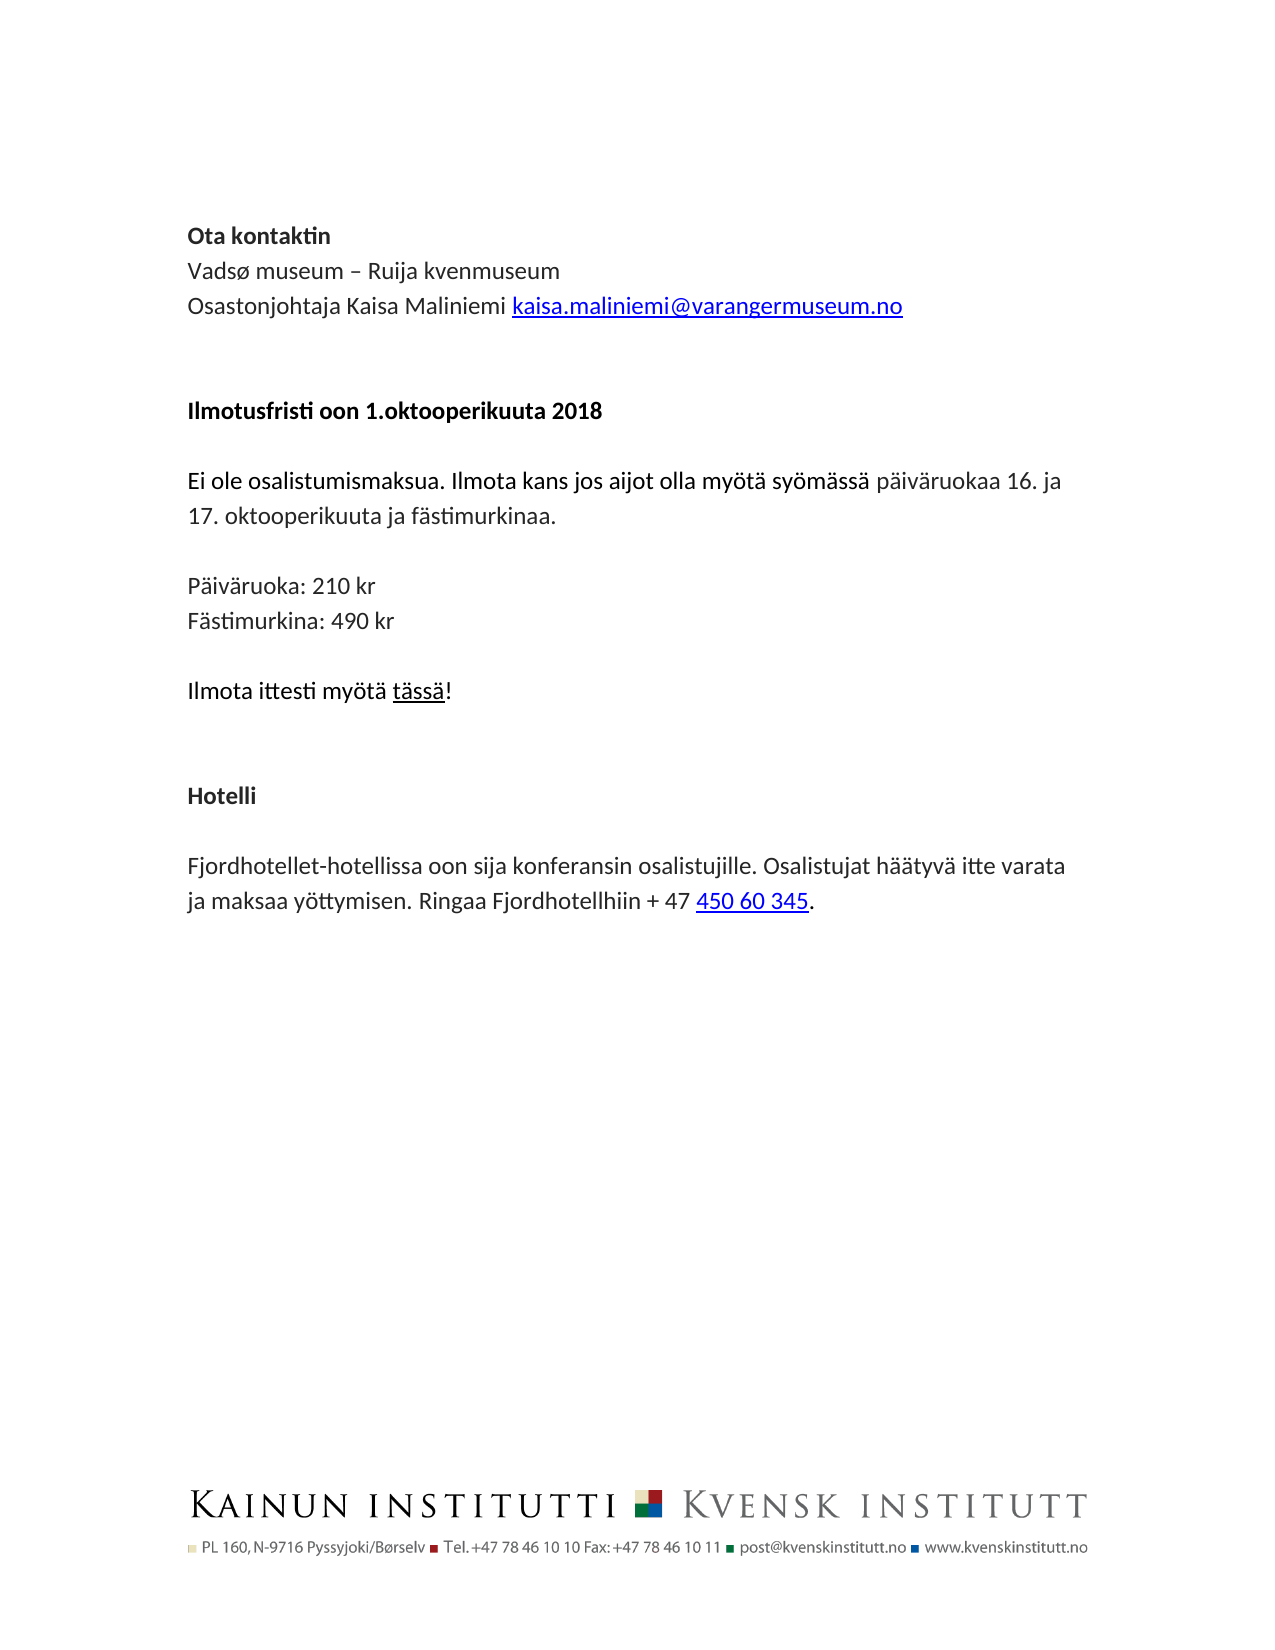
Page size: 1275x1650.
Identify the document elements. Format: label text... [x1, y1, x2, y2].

text Osastonjohtaja Kaisa Maliniemi kaisa.maliniemi@varangermuseum.no [187, 290, 1087, 321]
text Ei ole osalistumismaksua. Ilmota kans jos aijot olla myötä syömässä päiväruokaa 16. ja 17. oktooperikuuta ja fästimurkinaa. [187, 465, 1087, 531]
text Hotelli [187, 780, 1087, 811]
text Fjordhotellet-hotellissa oon sija konferansin osalistujille. Osalistujat häätyvä itte varata ja maksaa yöttymisen. Ringaa Fjordhotellhiin + 47 450 60 345. [187, 850, 1087, 916]
text Päiväruoka: 210 kr [187, 570, 1087, 601]
text Ilmotusfristi oon 1.oktooperikuuta 2018 [187, 395, 1087, 426]
text Ota kontaktin [187, 220, 1087, 251]
text Ilmota ittesti myötä tässä! [187, 675, 1087, 706]
picture [187, 1490, 1088, 1558]
text Fästimurkina: 490 kr [187, 605, 1087, 636]
text Vadsø museum – Ruija kvenmuseum [187, 255, 1087, 286]
